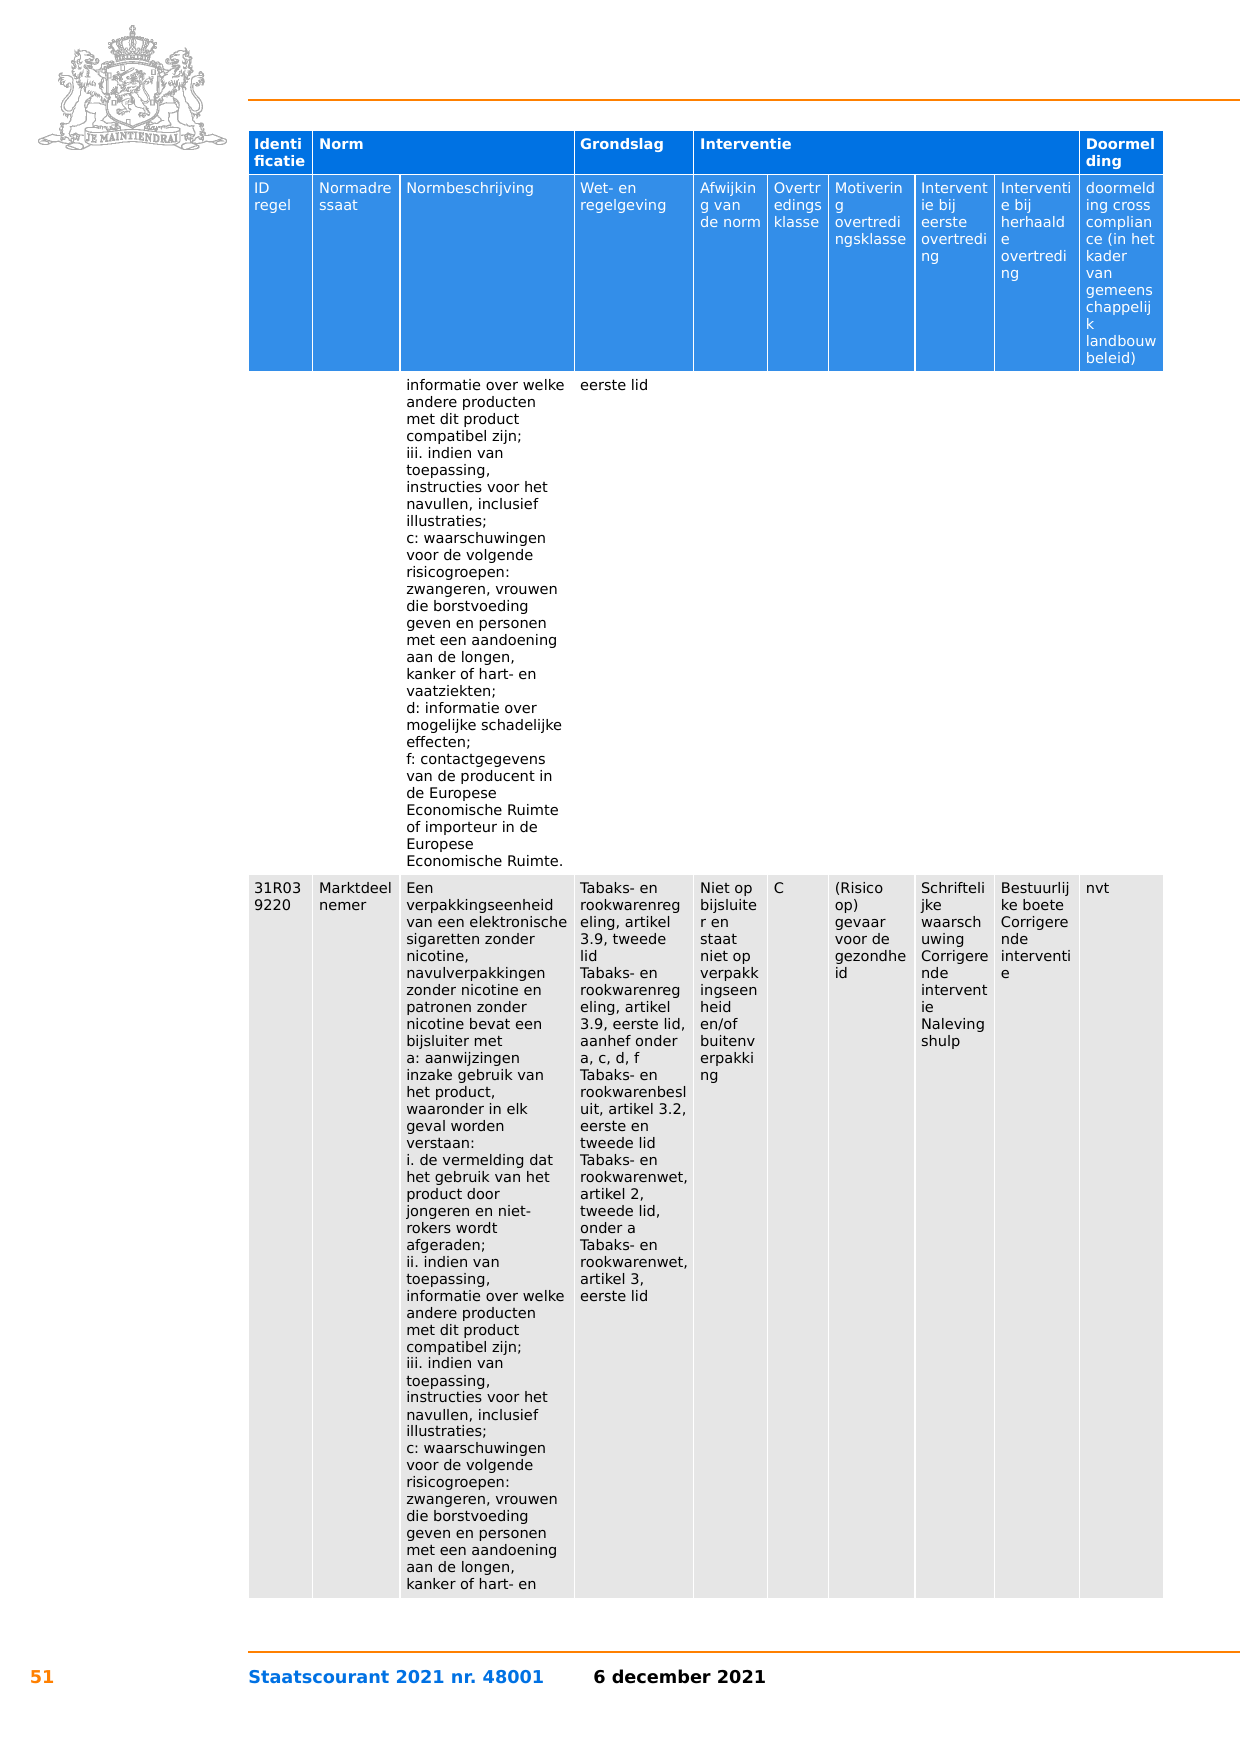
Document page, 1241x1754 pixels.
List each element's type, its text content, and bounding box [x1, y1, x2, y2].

table_cell Interventie bij eerste overtreding [916, 175, 994, 371]
table_header Grondslag [575, 131, 693, 174]
table_header Interventie [694, 131, 1079, 174]
table_cell nvt [1080, 875, 1163, 1598]
table_cell Bestuurlijke boete Corrigerende interventie [995, 875, 1079, 1598]
table_cell Tabaks- en rookwarenregeling, artikel 3.9, tweede lid Tabaks- en rookwarenregeling, artikel 3.9, eerste lid, aanhef onder a, c, d, f Tabaks- en rookwarenbesluit, artikel 3.2, eerste en tweede lid Tabaks- en rookwarenwet, artikel 2, tweede lid, onder a Tabaks- en rookwarenwet, artikel 3, eerste lid [575, 875, 693, 1598]
table_header Identificatie [249, 131, 312, 174]
table_cell doormelding cross compliance (in het kader van gemeenschappelijk landbouwbeleid) [1080, 175, 1163, 371]
table_cell informatie over welke andere producten met dit product compatibel zijn; iii. indien van toepassing, instructies voor het navullen, inclusief illustraties; c: waarschuwingen voor de volgende risicogroepen: zwangeren, vrouwen die borstvoeding geven en personen met een aandoening aan de longen, kanker of hart- en vaatziekten; d: informatie over mogelijke schadelijke effecten; f: contactgegevens van de producent in de Europese Economische Ruimte of importeur in de Europese Economische Ruimte. [401, 373, 574, 874]
table_cell Overtredingsklasse [768, 175, 828, 371]
table_cell Interventie bij herhaalde overtreding [995, 175, 1079, 371]
table_cell Niet op bijsluiter en staat niet op verpakkingseenheid en/of buitenverpakking [694, 875, 767, 1598]
table_cell 31R039220 [249, 875, 312, 1598]
table_cell Motivering overtredingsklasse [829, 175, 914, 371]
table_cell C [768, 875, 828, 1598]
table_cell Afwijking van de norm [694, 175, 767, 371]
table_cell [313, 373, 399, 874]
table_cell [829, 373, 914, 874]
table_cell [694, 373, 767, 874]
table_header Doormelding [1080, 131, 1163, 174]
table_cell Marktdeelnemer [313, 875, 399, 1598]
table_cell [916, 373, 994, 874]
table_cell Een verpakkingseenheid van een elektronische sigaretten zonder nicotine, navulverpakkingen zonder nicotine en patronen zonder nicotine bevat een bijsluiter met a: aanwijzingen inzake gebruik van het product, waaronder in elk geval worden verstaan: i. de vermelding dat het gebruik van het product door jongeren en niet-rokers wordt afgeraden; ii. indien van toepassing, informatie over welke andere producten met dit product compatibel zijn; iii. indien van toepassing, instructies voor het navullen, inclusief illustraties; c: waarschuwingen voor de volgende risicogroepen: zwangeren, vrouwen die borstvoeding geven en personen met een aandoening aan de longen, kanker of hart- en [401, 875, 574, 1598]
table_cell Wet- en regelgeving [575, 175, 693, 371]
table_cell [1080, 373, 1163, 874]
table_header Norm [313, 131, 574, 174]
table_cell Normadressaat [313, 175, 399, 371]
table_cell [995, 373, 1079, 874]
table_cell eerste lid [575, 373, 693, 874]
table_cell Normbeschrijving [401, 175, 574, 371]
table_cell (Risico op) gevaar voor de gezondheid [829, 875, 914, 1598]
table_cell ID regel [249, 175, 312, 371]
picture [38, 25, 227, 150]
table_cell [768, 373, 828, 874]
table_cell Schriftelijke waarschuwing Corrigerende interventie Nalevingshulp [916, 875, 994, 1598]
table_cell [249, 373, 312, 874]
